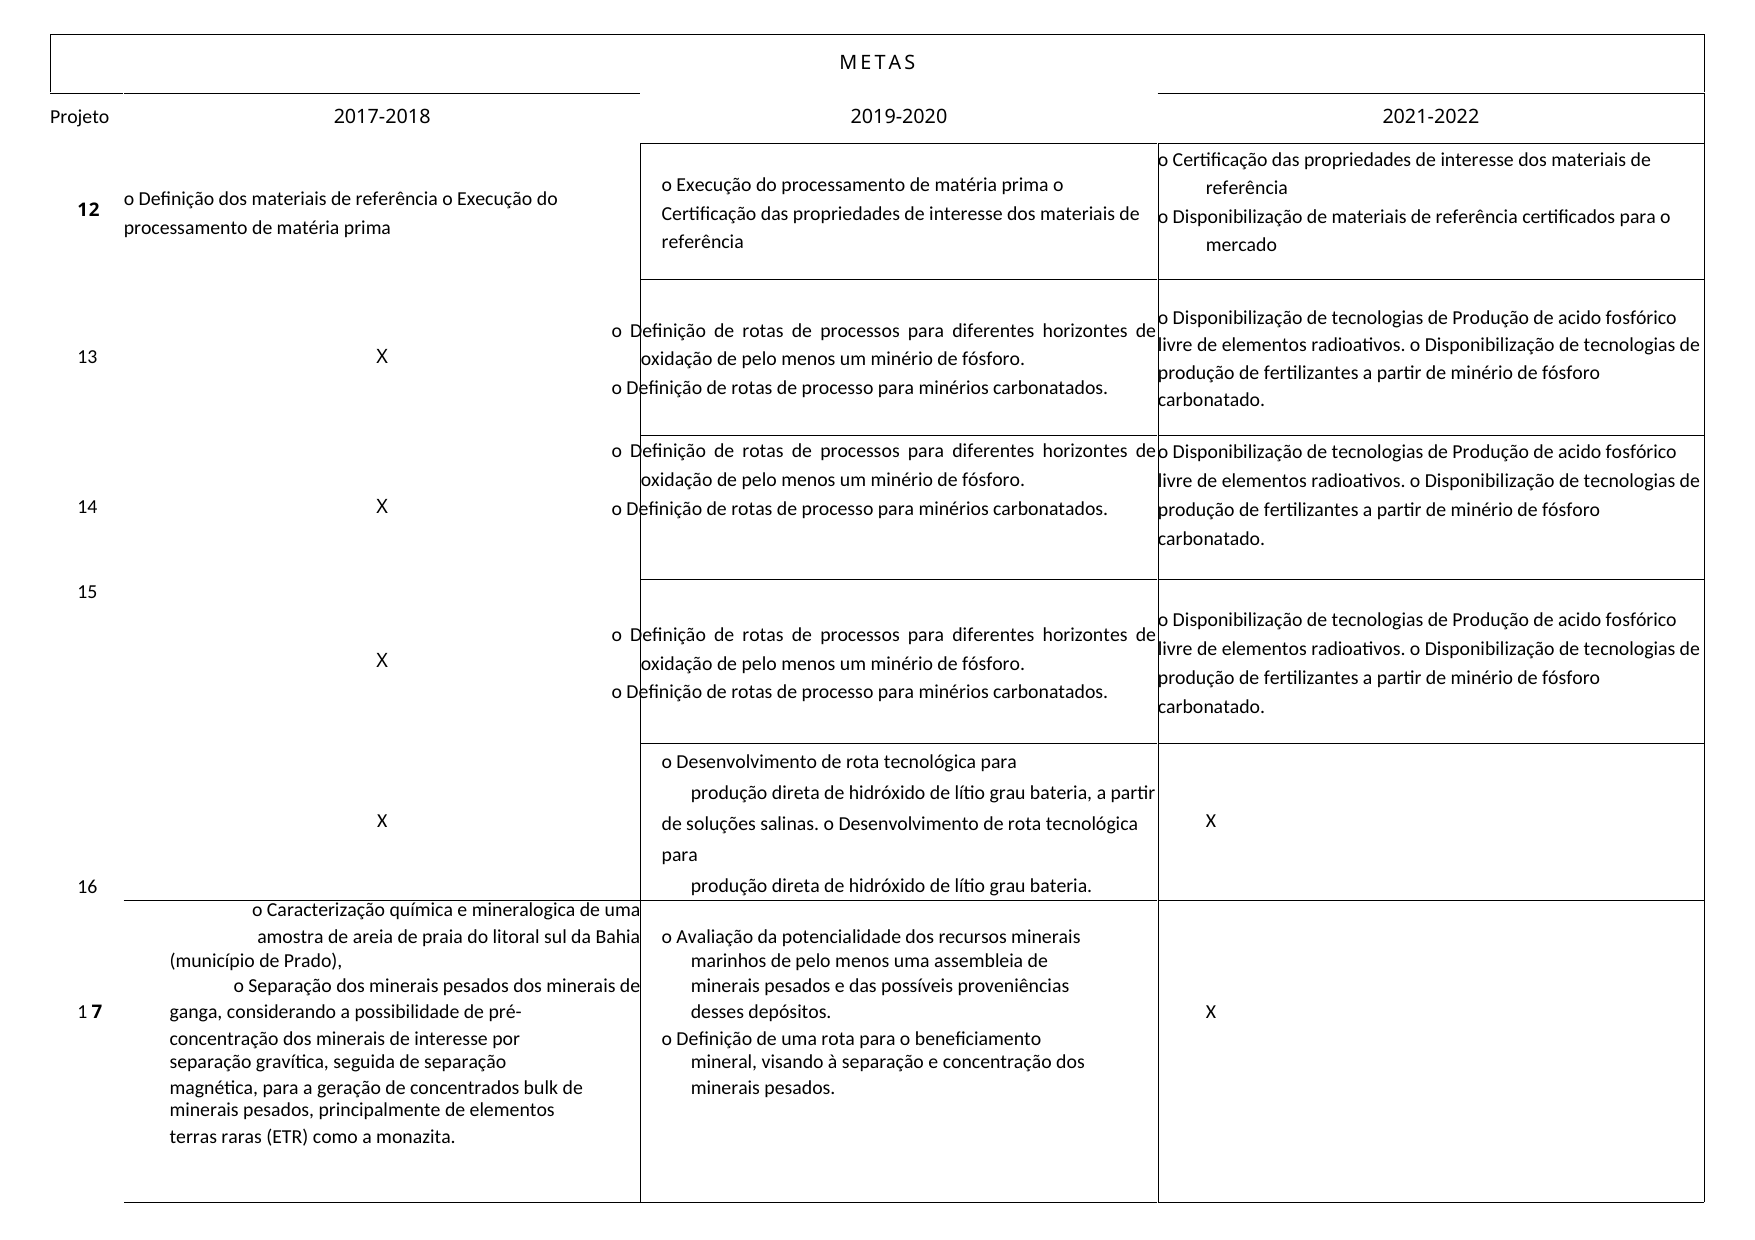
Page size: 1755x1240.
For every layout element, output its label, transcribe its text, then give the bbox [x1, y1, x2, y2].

table_cell [641, 901, 1157, 927]
table_cell X [633, 326, 640, 336]
table_cell ganga, considerando a possibilidade de pré- [124, 1003, 640, 1029]
table_cell o Execução do processamento de matéria prima o Certificação das propriedades de interesse dos materiais de referência [641, 144, 1157, 279]
table_cell amostra de areia de praia do litoral sul da Bahia [124, 947, 640, 951]
table_cell [50, 951, 123, 977]
table_cell [50, 977, 123, 1003]
table_cell [641, 1101, 1157, 1127]
table_cell minerais pesados e das possíveis proveniências [641, 977, 1157, 1003]
table_cell [1159, 1127, 1704, 1202]
table_cell o Desenvolvimento de rota tecnológica para produção direta de hidróxido de lítio grau bateria, a partir de soluções salinas. o Desenvolvimento de rota tecnológica para produção direta de hidróxido de lítio grau bateria. [641, 744, 1157, 900]
table_cell [50, 1053, 123, 1079]
table_cell [1159, 977, 1704, 1003]
table_cell 14 [50, 435, 123, 579]
table_cell [50, 900, 123, 927]
table_cell X [1159, 744, 1704, 900]
table_cell [50, 927, 123, 951]
table_cell [1159, 901, 1704, 927]
table_cell X [124, 279, 640, 347]
table_cell o Definição de rotas de processos para diferentes horizontes de oxidação de pelo menos um minério de fósforo. o Definição de rotas de processo para minérios carbonatados. [641, 704, 1157, 743]
table_cell [641, 1127, 1157, 1202]
table_cell [1159, 1101, 1704, 1127]
table_cell o Disponibilização de tecnologias de Produção de acido fosfórico livre de elementos radioativos. o Disponibilização de tecnologias de produção de fertilizantes a partir de minério de fósforo carbonatado. [1159, 412, 1704, 435]
table_cell o Avaliação da potencialidade dos recursos minerais [641, 927, 1157, 951]
table_cell 2017-2018 [124, 128, 640, 143]
table_cell 2021-2022 [1158, 128, 1704, 143]
table_cell Projeto [50, 94, 123, 108]
table_cell terras raras (ETR) como a monazita. [124, 1127, 640, 1202]
table_cell o Definição de rotas de processos para diferentes horizontes de oxidação de pelo menos um minério de fósforo. o Definição de rotas de processo para minérios carbonatados. [641, 521, 1157, 579]
table_cell 2019-2020 [640, 127, 1157, 143]
table_cell 12 [50, 143, 123, 279]
table_cell Projeto [50, 128, 123, 143]
table_cell o Definição de uma rota para o beneficiamento [641, 1029, 1157, 1053]
table_cell o Definição dos materiais de referência o Execução do processamento de matéria prima [124, 240, 640, 279]
table_cell X [124, 579, 640, 651]
table_cell o Definição de rotas de processos para diferentes horizontes de oxidação de pelo menos um minério de fósforo. o Definição de rotas de processo para minérios carbonatados. [641, 400, 1157, 435]
table_cell [1159, 1079, 1704, 1101]
table_cell [1159, 1053, 1704, 1079]
table_cell magnética, para a geração de concentrados bulk de [124, 1079, 640, 1101]
table_cell X [1159, 1003, 1704, 1029]
table_cell X [633, 446, 640, 456]
table_cell minerais pesados, principalmente de elementos [124, 1101, 640, 1127]
table_cell separação gravítica, seguida de separação [124, 1053, 640, 1079]
table_cell [1159, 927, 1704, 951]
table_cell minerais pesados. [641, 1079, 1157, 1101]
table_cell [50, 1029, 123, 1053]
table_cell 13 [50, 279, 123, 435]
table_cell o Disponibilização de tecnologias de Produção de acido fosfórico livre de elementos radioativos. o Disponibilização de tecnologias de produção de fertilizantes a partir de minério de fósforo carbonatado. [1159, 280, 1704, 302]
table_cell o Separação dos minerais pesados dos minerais de [124, 997, 640, 1003]
table_header METAS [51, 35, 1704, 53]
table_cell o Disponibilização de tecnologias de Produção de acido fosfórico livre de elementos radioativos. o Disponibilização de tecnologias de produção de fertilizantes a partir de minério de fósforo carbonatado. [1159, 580, 1704, 603]
table_cell X [124, 671, 640, 743]
table_cell [1159, 1029, 1704, 1053]
table_cell X [633, 630, 640, 640]
table_cell 2019-2020 [640, 93, 1157, 108]
table_cell o Definição de rotas de processos para diferentes horizontes de oxidação de pelo menos um minério de fósforo. o Definição de rotas de processo para minérios carbonatados. [641, 580, 1157, 619]
table_cell 2017-2018 [124, 94, 640, 108]
table_cell [50, 1127, 123, 1202]
table_cell o Disponibilização de tecnologias de Produção de acido fosfórico livre de elementos radioativos. o Disponibilização de tecnologias de produção de fertilizantes a partir de minério de fósforo carbonatado. [1159, 551, 1704, 579]
table_cell X [124, 367, 640, 435]
table_cell 1 7 [50, 1003, 123, 1029]
table_cell o Disponibilização de tecnologias de Produção de acido fosfórico livre de elementos radioativos. o Disponibilização de tecnologias de produção de fertilizantes a partir de minério de fósforo carbonatado. [1159, 719, 1704, 743]
table_cell o Definição de rotas de processos para diferentes horizontes de oxidação de pelo menos um minério de fósforo. o Definição de rotas de processo para minérios carbonatados. [641, 280, 1157, 314]
table_header METAS [51, 73, 1704, 92]
table_cell concentração dos minerais de interesse por [124, 1029, 640, 1053]
table_cell o Certificação das propriedades de interesse dos materiais de referência o Disponibilização de materiais de referência certificados para o mercado [1159, 257, 1704, 279]
table_cell [50, 1101, 123, 1127]
table_cell marinhos de pelo menos uma assembleia de [641, 951, 1157, 977]
table_cell 2021-2022 [1158, 94, 1704, 108]
table_cell X [124, 743, 640, 812]
table_cell (município de Prado), [124, 951, 640, 977]
table_cell 15 16 [50, 579, 123, 900]
table_cell o Definição dos materiais de referência o Execução do processamento de matéria prima [124, 143, 640, 182]
table_cell [50, 1079, 123, 1101]
table_cell desses depósitos. [641, 1003, 1157, 1029]
table_cell mineral, visando à separação e concentração dos [641, 1053, 1157, 1079]
table_cell [1159, 951, 1704, 977]
table_cell X [124, 832, 640, 900]
table_cell X [124, 435, 640, 497]
table_cell X [124, 517, 640, 579]
table_cell o Caracterização química e mineralogica de uma [124, 920, 640, 927]
